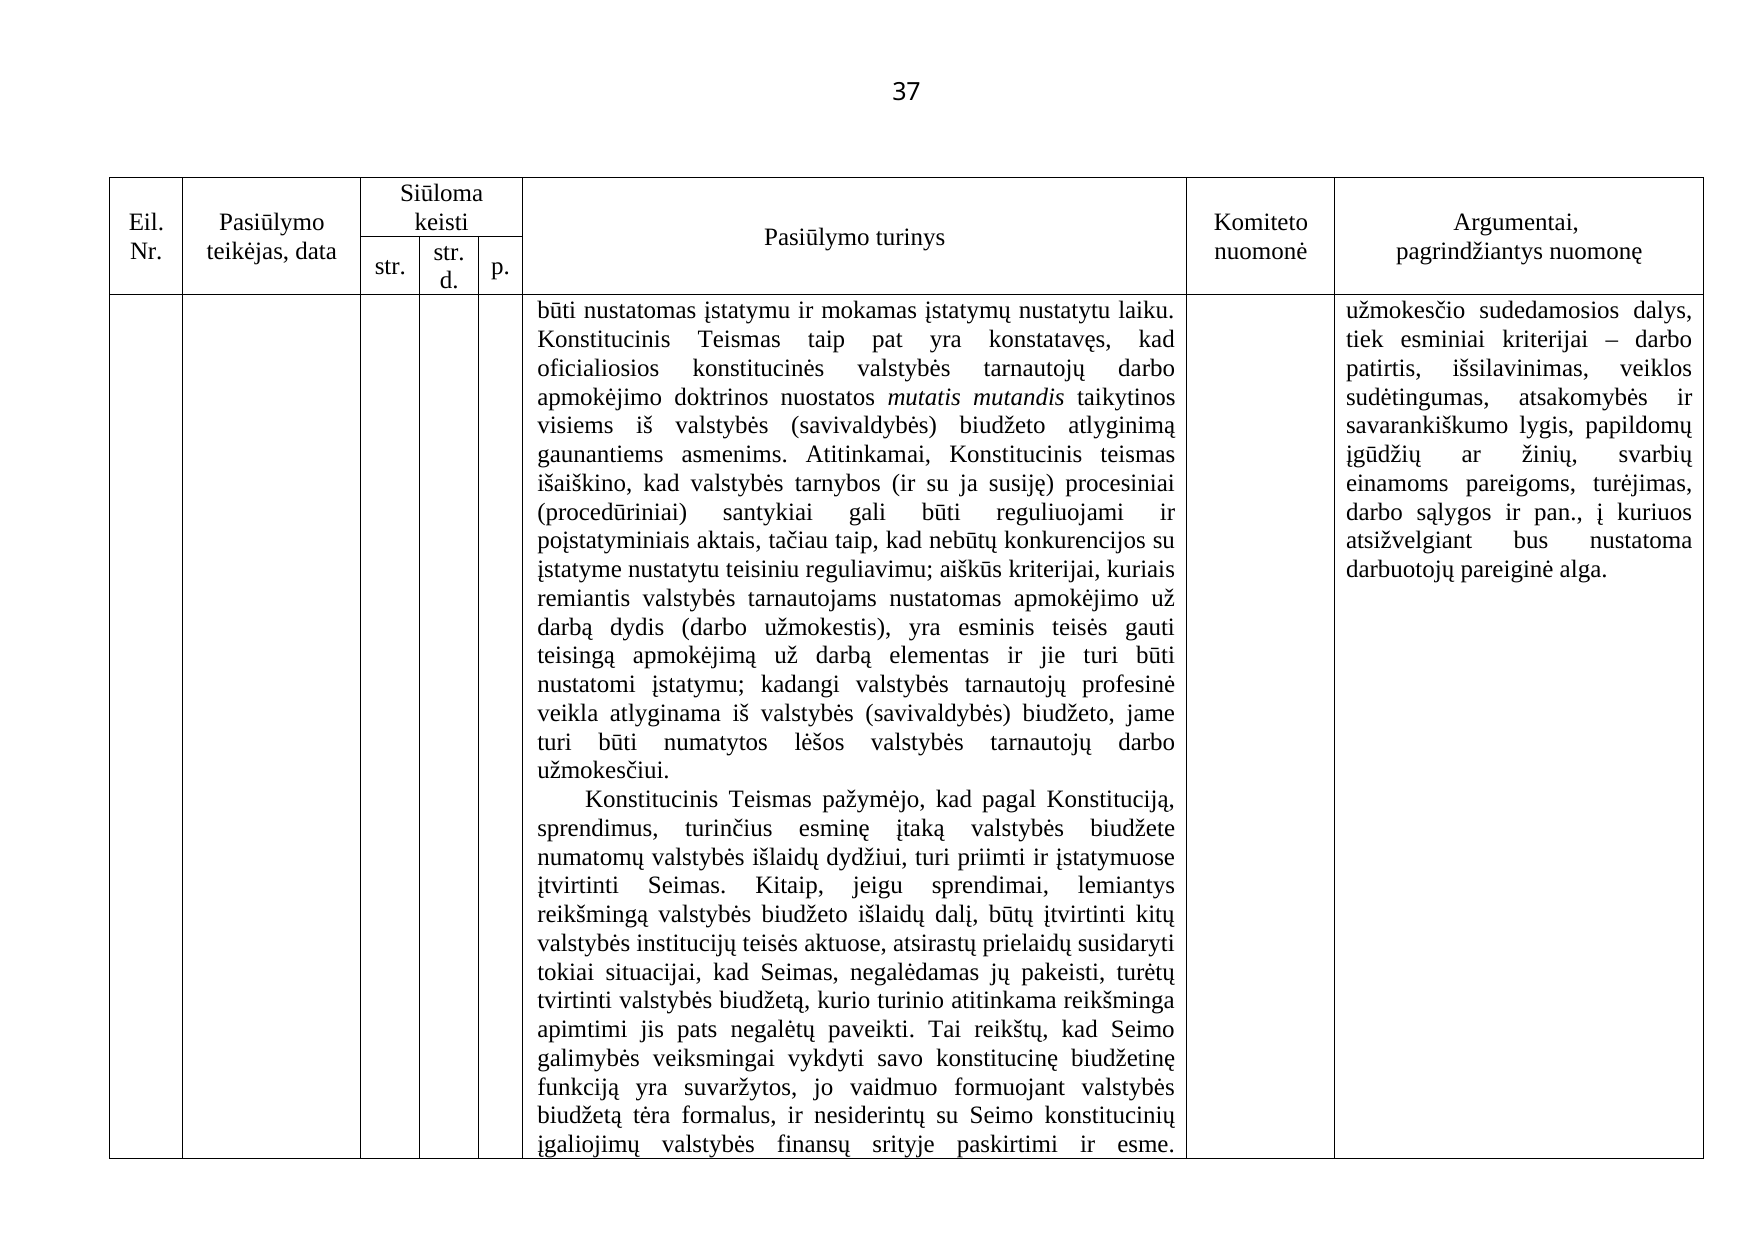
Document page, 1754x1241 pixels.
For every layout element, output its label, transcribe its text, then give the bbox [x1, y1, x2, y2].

table_cell [110, 295, 182, 1158]
table_header Pasiūlymo turinys [523, 178, 1186, 294]
table_header Eil. Nr. [110, 178, 182, 294]
table_header Pasiūlymo teikėjas, data [183, 178, 360, 294]
table_cell [479, 295, 522, 1158]
table_cell [183, 295, 360, 1158]
table_header Siūloma keisti [361, 178, 522, 236]
table_cell [420, 295, 478, 1158]
table_header Komiteto nuomonė [1187, 178, 1334, 294]
table_cell str. d. [420, 237, 478, 294]
table_header Argumentai, pagrindžiantys nuomonę [1335, 178, 1703, 294]
table_cell [1187, 295, 1334, 1158]
table_cell užmokesčio sudedamosios dalys, tiek esminiai kriterijai – darbo patirtis, išsilavinimas, veiklos sudėtingumas, atsakomybės ir savarankiškumo lygis, papildomų įgūdžių ar žinių, svarbių einamoms pareigoms, turėjimas, darbo sąlygos ir pan., į kuriuos atsižvelgiant bus nustatoma darbuotojų pareiginė alga. [1335, 295, 1703, 1158]
table_cell str. [361, 237, 419, 294]
table_cell būti nustatomas įstatymu ir mokamas įstatymų nustatytu laiku. Konstitucinis Teismas taip pat yra konstatavęs, kad oficialiosios konstitucinės valstybės tarnautojų darbo apmokėjimo doktrinos nuostatos mutatis mutandis taikytinos visiems iš valstybės (savivaldybės) biudžeto atlyginimą gaunantiems asmenims. Atitinkamai, Konstitucinis teismas išaiškino, kad valstybės tarnybos (ir su ja susiję) procesiniai (procedūriniai) santykiai gali būti reguliuojami ir poįstatyminiais aktais, tačiau taip, kad nebūtų konkurencijos su įstatyme nustatytu teisiniu reguliavimu; aiškūs kriterijai, kuriais remiantis valstybės tarnautojams nustatomas apmokėjimo už darbą dydis (darbo užmokestis), yra esminis teisės gauti teisingą apmokėjimą už darbą elementas ir jie turi būti nustatomi įstatymu; kadangi valstybės tarnautojų profesinė veikla atlyginama iš valstybės (savivaldybės) biudžeto, jame turi būti numatytos lėšos valstybės tarnautojų darbo užmokesčiui. Konstitucinis Teismas pažymėjo, kad pagal Konstituciją, sprendimus, turinčius esminę įtaką valstybės biudžete numatomų valstybės išlaidų dydžiui, turi priimti ir įstatymuose įtvirtinti Seimas. Kitaip, jeigu sprendimai, lemiantys reikšmingą valstybės biudžeto išlaidų dalį, būtų įtvirtinti kitų valstybės institucijų teisės aktuose, atsirastų prielaidų susidaryti tokiai situacijai, kad Seimas, negalėdamas jų pakeisti, turėtų tvirtinti valstybės biudžetą, kurio turinio atitinkama reikšminga apimtimi jis pats negalėtų paveikti. Tai reikštų, kad Seimo galimybės veiksmingai vykdyti savo konstitucinę biudžetinę funkciją yra suvaržytos, jo vaidmuo formuojant valstybės biudžetą tėra formalus, ir nesiderintų su Seimo konstitucinių įgaliojimų valstybės finansų srityje paskirtimi ir esme. [523, 295, 1186, 1158]
table_cell p. [479, 237, 522, 294]
table_cell [361, 295, 419, 1158]
